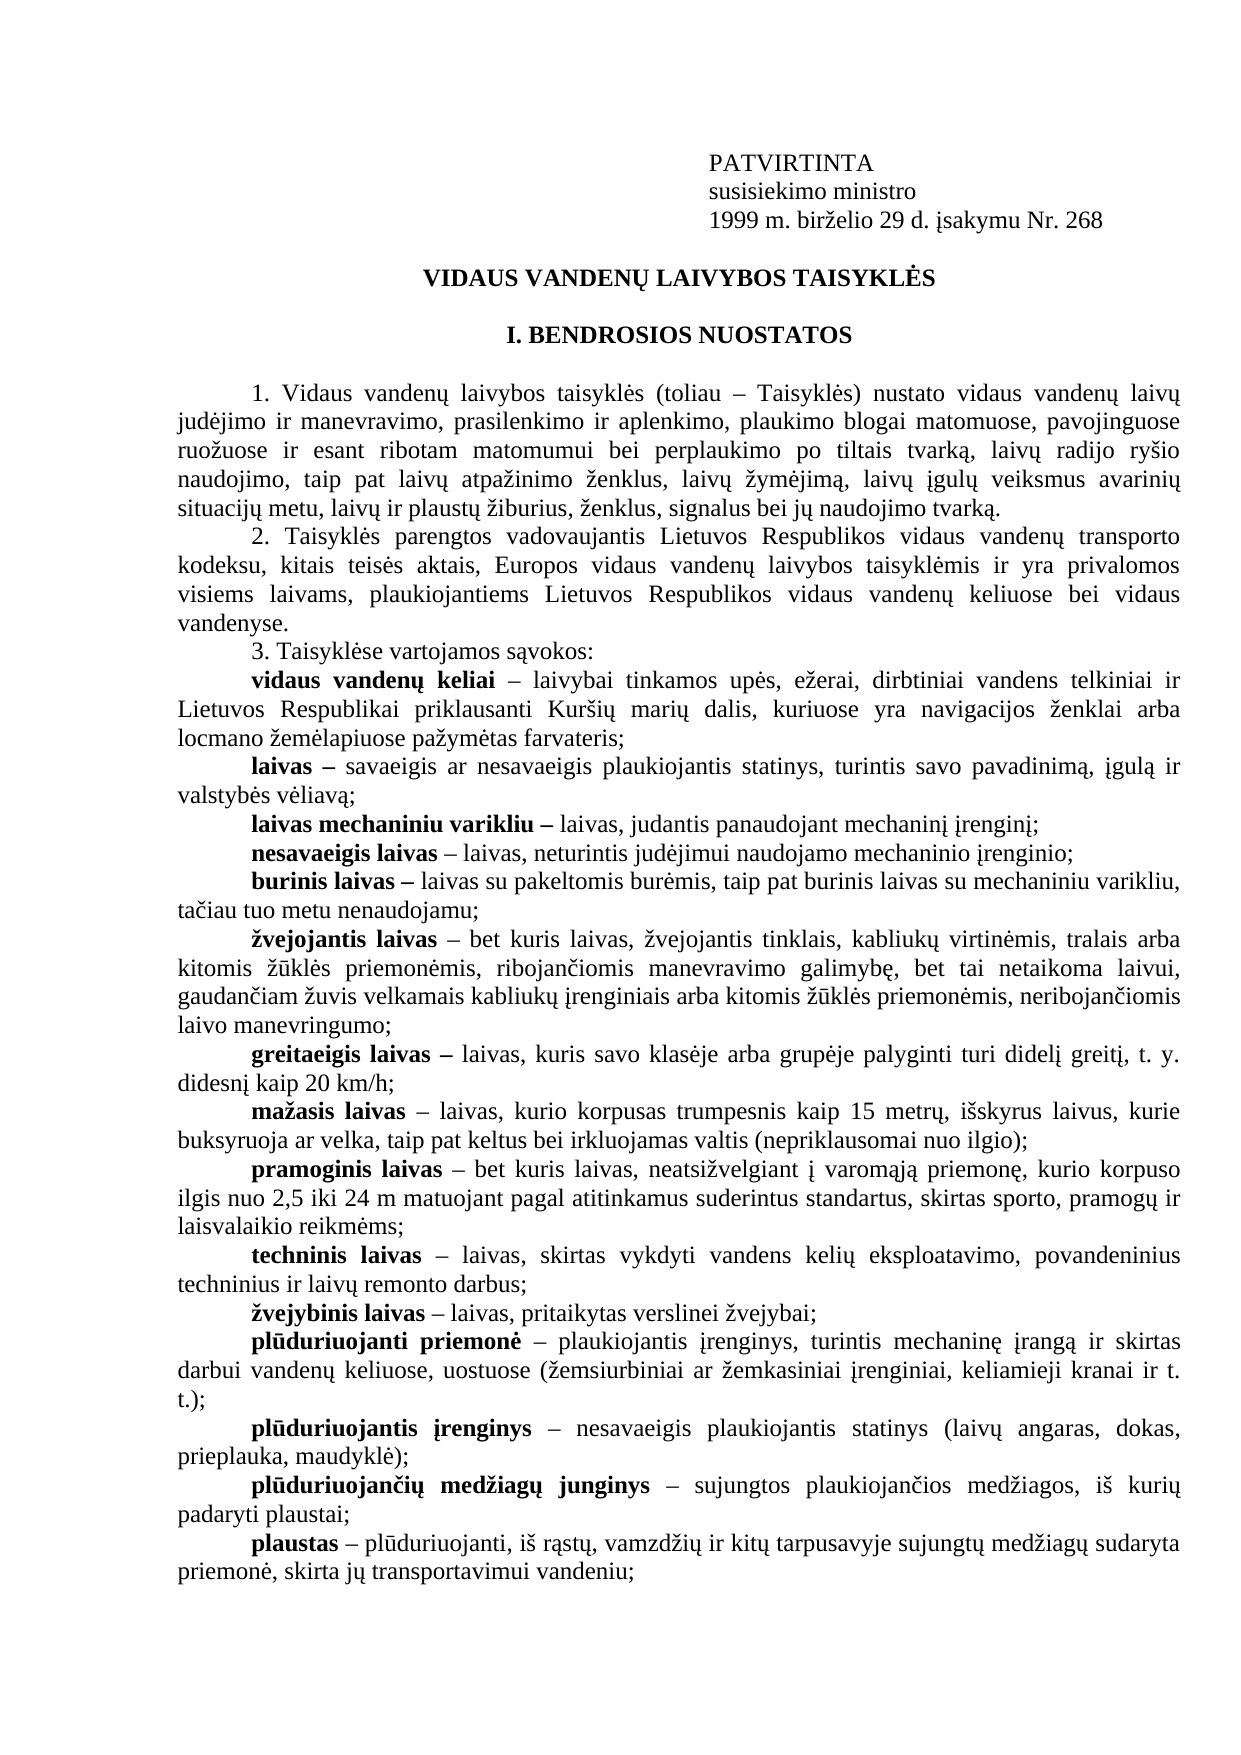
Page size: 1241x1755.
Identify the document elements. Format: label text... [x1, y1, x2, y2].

text susisiekimo ministro [177, 176, 1181, 205]
text žvejojantis laivas – bet kuris laivas, žvejojantis tinklais, kabliukų virtinėmis, tralais arba kitomis žūklės priemonėmis, ribojančiomis manevravimo galimybę, bet tai netaikoma laivui, gaudančiam žuvis velkamais kabliukų įrenginiais arba kitomis žūklės priemonėmis, neribojančiomis laivo manevringumo; [177, 924, 1181, 1039]
text mažasis laivas – laivas, kurio korpusas trumpesnis kaip 15 metrų, išskyrus laivus, kurie buksyruoja ar velka, taip pat keltus bei irkluojamas valtis (nepriklausomai nuo ilgio); [177, 1096, 1181, 1154]
text laivas mechaniniu varikliu – laivas, judantis panaudojant mechaninį įrenginį; [177, 809, 1181, 838]
text burinis laivas – laivas su pakeltomis burėmis, taip pat burinis laivas su mechaniniu varikliu, tačiau tuo metu nenaudojamu; [177, 866, 1181, 924]
text žvejybinis laivas – laivas, pritaikytas verslinei žvejybai; [177, 1298, 1181, 1326]
text I. BENDROSIOS NUOSTATOS [177, 320, 1181, 349]
text vidaus vandenų keliai – laivybai tinkamos upės, ežerai, dirbtiniai vandens telkiniai ir Lietuvos Respublikai priklausanti Kuršių marių dalis, kuriuose yra navigacijos ženklai arba locmano žemėlapiuose pažymėtas farvateris; [177, 665, 1181, 751]
text plūduriuojantis įrenginys – nesavaeigis plaukiojantis statinys (laivų angaras, dokas, prieplauka, maudyklė); [177, 1413, 1181, 1470]
text techninis laivas – laivas, skirtas vykdyti vandens kelių eksploatavimo, povandeninius techninius ir laivų remonto darbus; [177, 1240, 1181, 1298]
text 3. Taisyklėse vartojamos sąvokos: [177, 636, 1181, 665]
text 1999 m. birželio 29 d. įsakymu Nr. 268 [177, 205, 1181, 234]
text plaustas – plūduriuojanti, iš rąstų, vamzdžių ir kitų tarpusavyje sujungtų medžiagų sudaryta priemonė, skirta jų transportavimui vandeniu; [177, 1528, 1181, 1585]
text VIDAUS VANDENŲ LAIVYBOS TAISYKLĖS [177, 263, 1181, 291]
text PATVIRTINTA [177, 148, 1181, 176]
text nesavaeigis laivas – laivas, neturintis judėjimui naudojamo mechaninio įrenginio; [177, 838, 1181, 866]
text greitaeigis laivas – laivas, kuris savo klasėje arba grupėje palyginti turi didelį greitį, t. y. didesnį kaip 20 km/h; [177, 1039, 1181, 1096]
text plūduriuojanti priemonė – plaukiojantis įrenginys, turintis mechaninę įrangą ir skirtas darbui vandenų keliuose, uostuose (žemsiurbiniai ar žemkasiniai įrenginiai, keliamieji kranai ir t. t.); [177, 1326, 1181, 1413]
text pramoginis laivas – bet kuris laivas, neatsižvelgiant į varomąją priemonę, kurio korpuso ilgis nuo 2,5 iki 24 m matuojant pagal atitinkamus suderintus standartus, skirtas sporto, pramogų ir laisvalaikio reikmėms; [177, 1154, 1181, 1240]
text 1. Vidaus vandenų laivybos taisyklės (toliau – Taisyklės) nustato vidaus vandenų laivų judėjimo ir manevravimo, prasilenkimo ir aplenkimo, plaukimo blogai matomuose, pavojinguose ruožuose ir esant ribotam matomumui bei perplaukimo po tiltais tvarką, laivų radijo ryšio naudojimo, taip pat laivų atpažinimo ženklus, laivų žymėjimą, laivų įgulų veiksmus avarinių situacijų metu, laivų ir plaustų žiburius, ženklus, signalus bei jų naudojimo tvarką. [177, 378, 1181, 521]
text plūduriuojančių medžiagų junginys – sujungtos plaukiojančios medžiagos, iš kurių padaryti plaustai; [177, 1470, 1181, 1528]
text laivas – savaeigis ar nesavaeigis plaukiojantis statinys, turintis savo pavadinimą, įgulą ir valstybės vėliavą; [177, 751, 1181, 809]
text 2. Taisyklės parengtos vadovaujantis Lietuvos Respublikos vidaus vandenų transporto kodeksu, kitais teisės aktais, Europos vidaus vandenų laivybos taisyklėmis ir yra privalomos visiems laivams, plaukiojantiems Lietuvos Respublikos vidaus vandenų keliuose bei vidaus vandenyse. [177, 521, 1181, 636]
